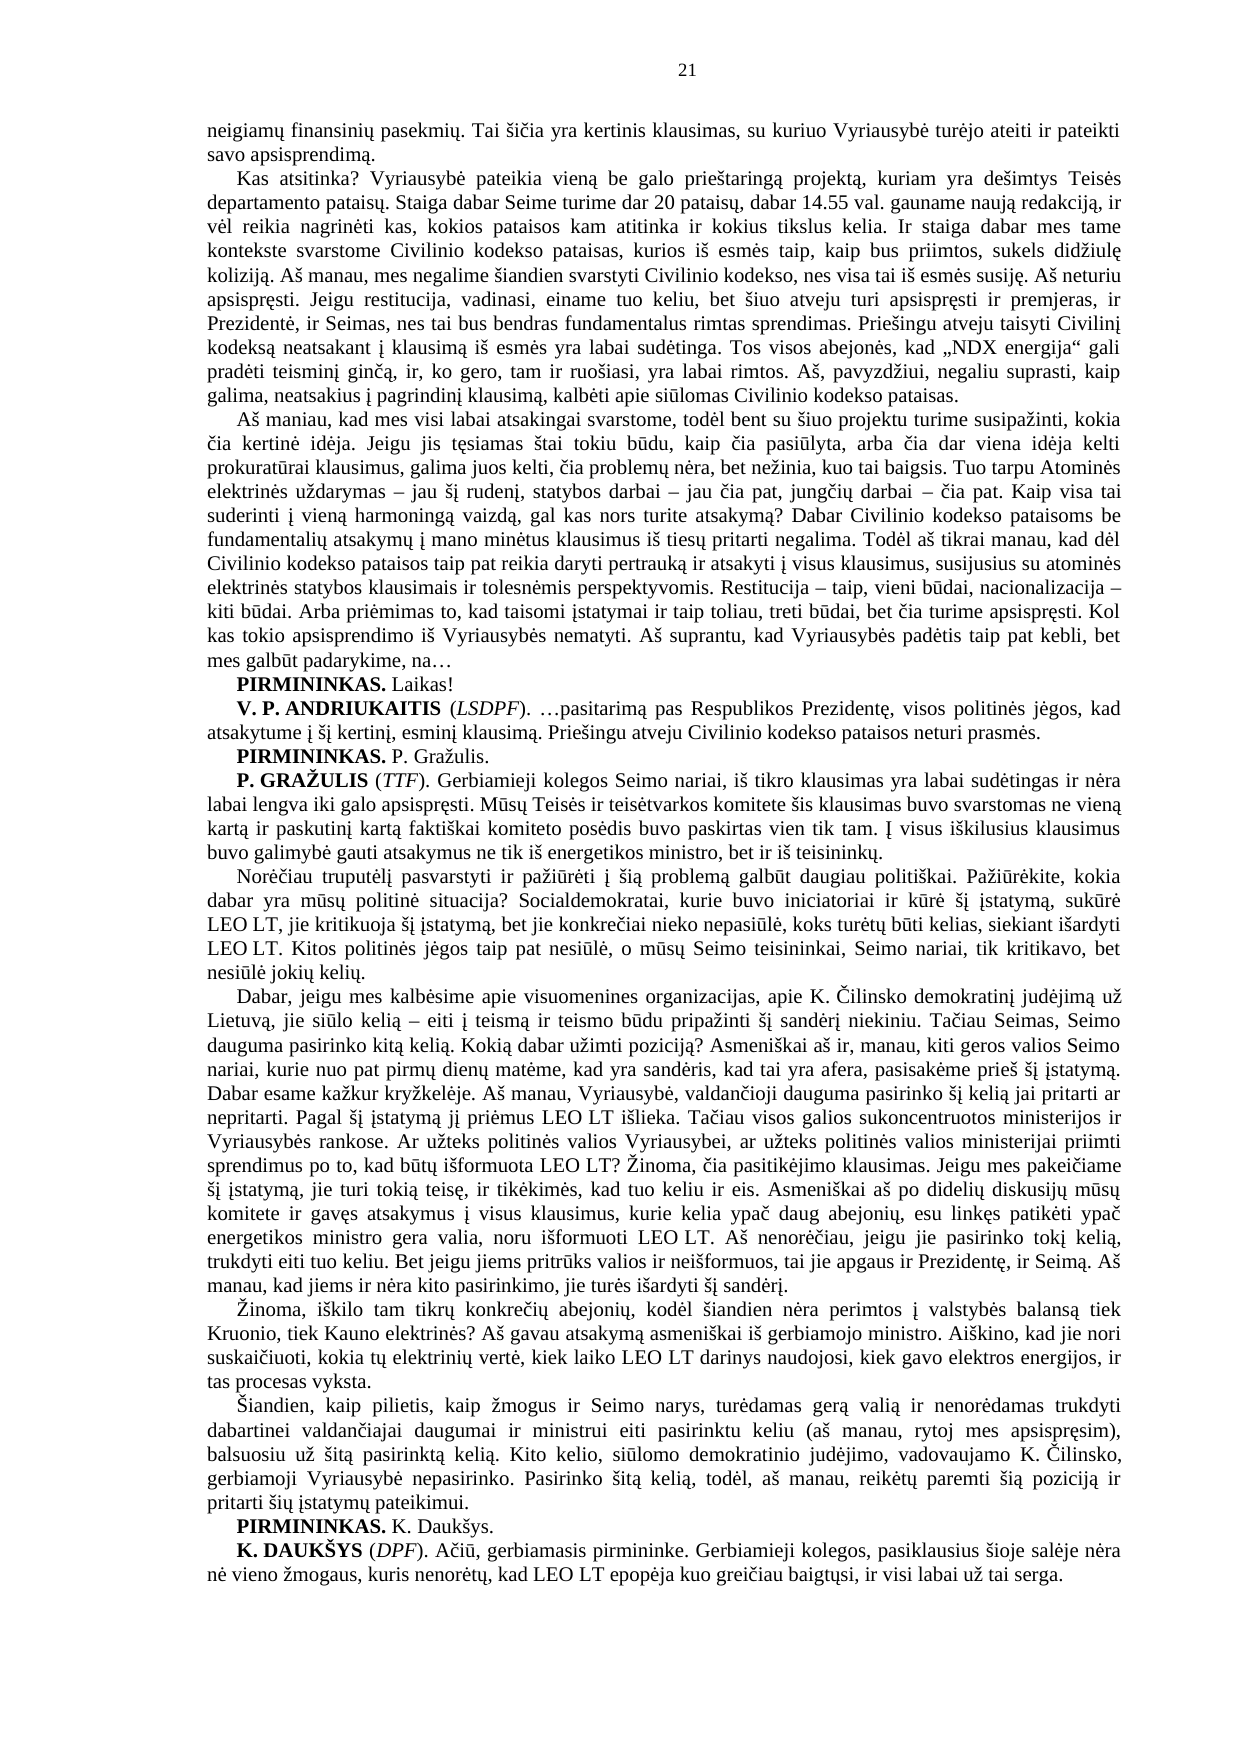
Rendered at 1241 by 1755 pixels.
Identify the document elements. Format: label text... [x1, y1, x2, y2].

text K. DAUKŠYS (DPF). Ačiū, gerbiamasis pirmininke. Gerbiamieji kolegos, pasiklausius šioje salėje nėra nė vieno žmogaus, kuris nenorėtų, kad LEO LT epopėja kuo greičiau baigtųsi, ir visi labai už tai serga. [207, 1538, 1122, 1586]
text Norėčiau truputėlį pasvarstyti ir pažiūrėti į šią problemą galbūt daugiau politiškai. Pažiūrėkite, kokia dabar yra mūsų politinė situacija? Socialdemokratai, kurie buvo iniciatoriai ir kūrė šį įstatymą, sukūrė LEO LT, jie kritikuoja šį įstatymą, bet jie konkrečiai nieko nepasiūlė, koks turėtų būti kelias, siekiant išardyti LEO LT. Kitos politinės jėgos taip pat nesiūlė, o mūsų Seimo teisininkai, Seimo nariai, tik kritikavo, bet nesiūlė jokių kelių. [207, 864, 1122, 984]
text PIRMININKAS. K. Daukšys. [207, 1514, 1122, 1538]
text V. P. ANDRIUKAITIS (LSDPF). …pasitarimą pas Respublikos Prezidentę, visos politinės jėgos, kad atsakytume į šį kertinį, esminį klausimą. Priešingu atveju Civilinio kodekso pataisos neturi prasmės. [207, 696, 1122, 744]
text PIRMININKAS. P. Gražulis. [207, 744, 1122, 768]
text Žinoma, iškilo tam tikrų konkrečių abejonių, kodėl šiandien nėra perimtos į valstybės balansą tiek Kruonio, tiek Kauno elektrinės? Aš gavau atsakymą asmeniškai iš gerbiamojo ministro. Aiškino, kad jie nori suskaičiuoti, kokia tų elektrinių vertė, kiek laiko LEO LT darinys naudojosi, kiek gavo elektros energijos, ir tas procesas vyksta. [207, 1297, 1122, 1393]
text Dabar, jeigu mes kalbėsime apie visuomenines organizacijas, apie K. Čilinsko demokratinį judėjimą už Lietuvą, jie siūlo kelią – eiti į teismą ir teismo būdu pripažinti šį sandėrį niekiniu. Tačiau Seimas, Seimo dauguma pasirinko kitą kelią. Kokią dabar užimti poziciją? Asmeniškai aš ir, manau, kiti geros valios Seimo nariai, kurie nuo pat pirmų dienų matėme, kad yra sandėris, kad tai yra afera, pasisakėme prieš šį įstatymą. Dabar esame kažkur kryžkelėje. Aš manau, Vyriausybė, valdančioji dauguma pasirinko šį kelią jai pritarti ar nepritarti. Pagal šį įstatymą jį priėmus LEO LT išlieka. Tačiau visos galios sukoncentruotos ministerijos ir Vyriausybės rankose. Ar užteks politinės valios Vyriausybei, ar užteks politinės valios ministerijai priimti sprendimus po to, kad būtų išformuota LEO LT? Žinoma, čia pasitikėjimo klausimas. Jeigu mes pakeičiame šį įstatymą, jie turi tokią teisę, ir tikėkimės, kad tuo keliu ir eis. Asmeniškai aš po didelių diskusijų mūsų komitete ir gavęs atsakymus į visus klausimus, kurie kelia ypač daug abejonių, esu linkęs patikėti ypač energetikos ministro gera valia, noru išformuoti LEO LT. Aš nenorėčiau, jeigu jie pasirinko tokį kelią, trukdyti eiti tuo keliu. Bet jeigu jiems pritrūks valios ir neišformuos, tai jie apgaus ir Prezidentę, ir Seimą. Aš manau, kad jiems ir nėra kito pasirinkimo, jie turės išardyti šį sandėrį. [207, 984, 1122, 1297]
text P. GRAŽULIS (TTF). Gerbiamieji kolegos Seimo nariai, iš tikro klausimas yra labai sudėtingas ir nėra labai lengva iki galo apsispręsti. Mūsų Teisės ir teisėtvarkos komitete šis klausimas buvo svarstomas ne vieną kartą ir paskutinį kartą faktiškai komiteto posėdis buvo paskirtas vien tik tam. Į visus iškilusius klausimus buvo galimybė gauti atsakymus ne tik iš energetikos ministro, bet ir iš teisininkų. [207, 768, 1122, 864]
text neigiamų finansinių pasekmių. Tai šičia yra kertinis klausimas, su kuriuo Vyriausybė turėjo ateiti ir pateikti savo apsisprendimą. [207, 118, 1122, 166]
text PIRMININKAS. Laikas! [207, 672, 1122, 696]
text Aš maniau, kad mes visi labai atsakingai svarstome, todėl bent su šiuo projektu turime susipažinti, kokia čia kertinė idėja. Jeigu jis tęsiamas štai tokiu būdu, kaip čia pasiūlyta, arba čia dar viena idėja kelti prokuratūrai klausimus, galima juos kelti, čia problemų nėra, bet nežinia, kuo tai baigsis. Tuo tarpu Atominės elektrinės uždarymas – jau šį rudenį, statybos darbai – jau čia pat, jungčių darbai ­– čia pat. Kaip visa tai suderinti į vieną harmoningą vaizdą, gal kas nors turite atsakymą? Dabar Civilinio kodekso pataisoms be fundamentalių atsakymų į mano minėtus klausimus iš tiesų pritarti negalima. Todėl aš tikrai manau, kad dėl Civilinio kodekso pataisos taip pat reikia daryti pertrauką ir atsakyti į visus klausimus, susijusius su atominės elektrinės statybos klausimais ir tolesnėmis perspektyvomis. Restitucija – taip, vieni būdai, nacionalizacija – kiti būdai. Arba priėmimas to, kad taisomi įstatymai ir taip toliau, treti būdai, bet čia turime apsispręsti. Kol kas tokio apsisprendimo iš Vyriausybės nematyti. Aš suprantu, kad Vyriausybės padėtis taip pat kebli, bet mes galbūt padarykime, na… [207, 407, 1122, 672]
text Šiandien, kaip pilietis, kaip žmogus ir Seimo narys, turėdamas gerą valią ir nenorėdamas trukdyti dabartinei valdančiajai daugumai ir ministrui eiti pasirinktu keliu (aš manau, rytoj mes apsispręsim), balsuosiu už šitą pasirinktą kelią. Kito kelio, siūlomo demokratinio judėjimo, vadovaujamo K. Čilinsko, gerbiamoji Vyriausybė nepasirinko. Pasirinko šitą kelią, todėl, aš manau, reikėtų paremti šią poziciją ir pritarti šių įstatymų pateikimui. [207, 1393, 1122, 1514]
text Kas atsitinka? Vyriausybė pateikia vieną be galo prieštaringą projektą, kuriam yra dešimtys Teisės departamento pataisų. Staiga dabar Seime turime dar 20 pataisų, dabar 14.55 val. gauname naują redakciją, ir vėl reikia nagrinėti kas, kokios pataisos kam atitinka ir kokius tikslus kelia. Ir staiga dabar mes tame kontekste svarstome Civilinio kodekso pataisas, kurios iš esmės taip, kaip bus priimtos, sukels didžiulę koliziją. Aš manau, mes negalime šiandien svarstyti Civilinio kodekso, nes visa tai iš esmės susiję. Aš neturiu apsispręsti. Jeigu restitucija, vadinasi, einame tuo keliu, bet šiuo atveju turi apsispręsti ir premjeras, ir Prezidentė, ir Seimas, nes tai bus bendras fundamentalus rimtas sprendimas. Priešingu atveju taisyti Civilinį kodeksą neatsakant į klausimą iš esmės yra labai sudėtinga. Tos visos abejonės, kad „NDX energija“ gali pradėti teisminį ginčą, ir, ko gero, tam ir ruošiasi, yra labai rimtos. Aš, pavyzdžiui, negaliu suprasti, kaip galima, neatsakius į pagrindinį klausimą, kalbėti apie siūlomas Civilinio kodekso pataisas. [207, 166, 1122, 407]
